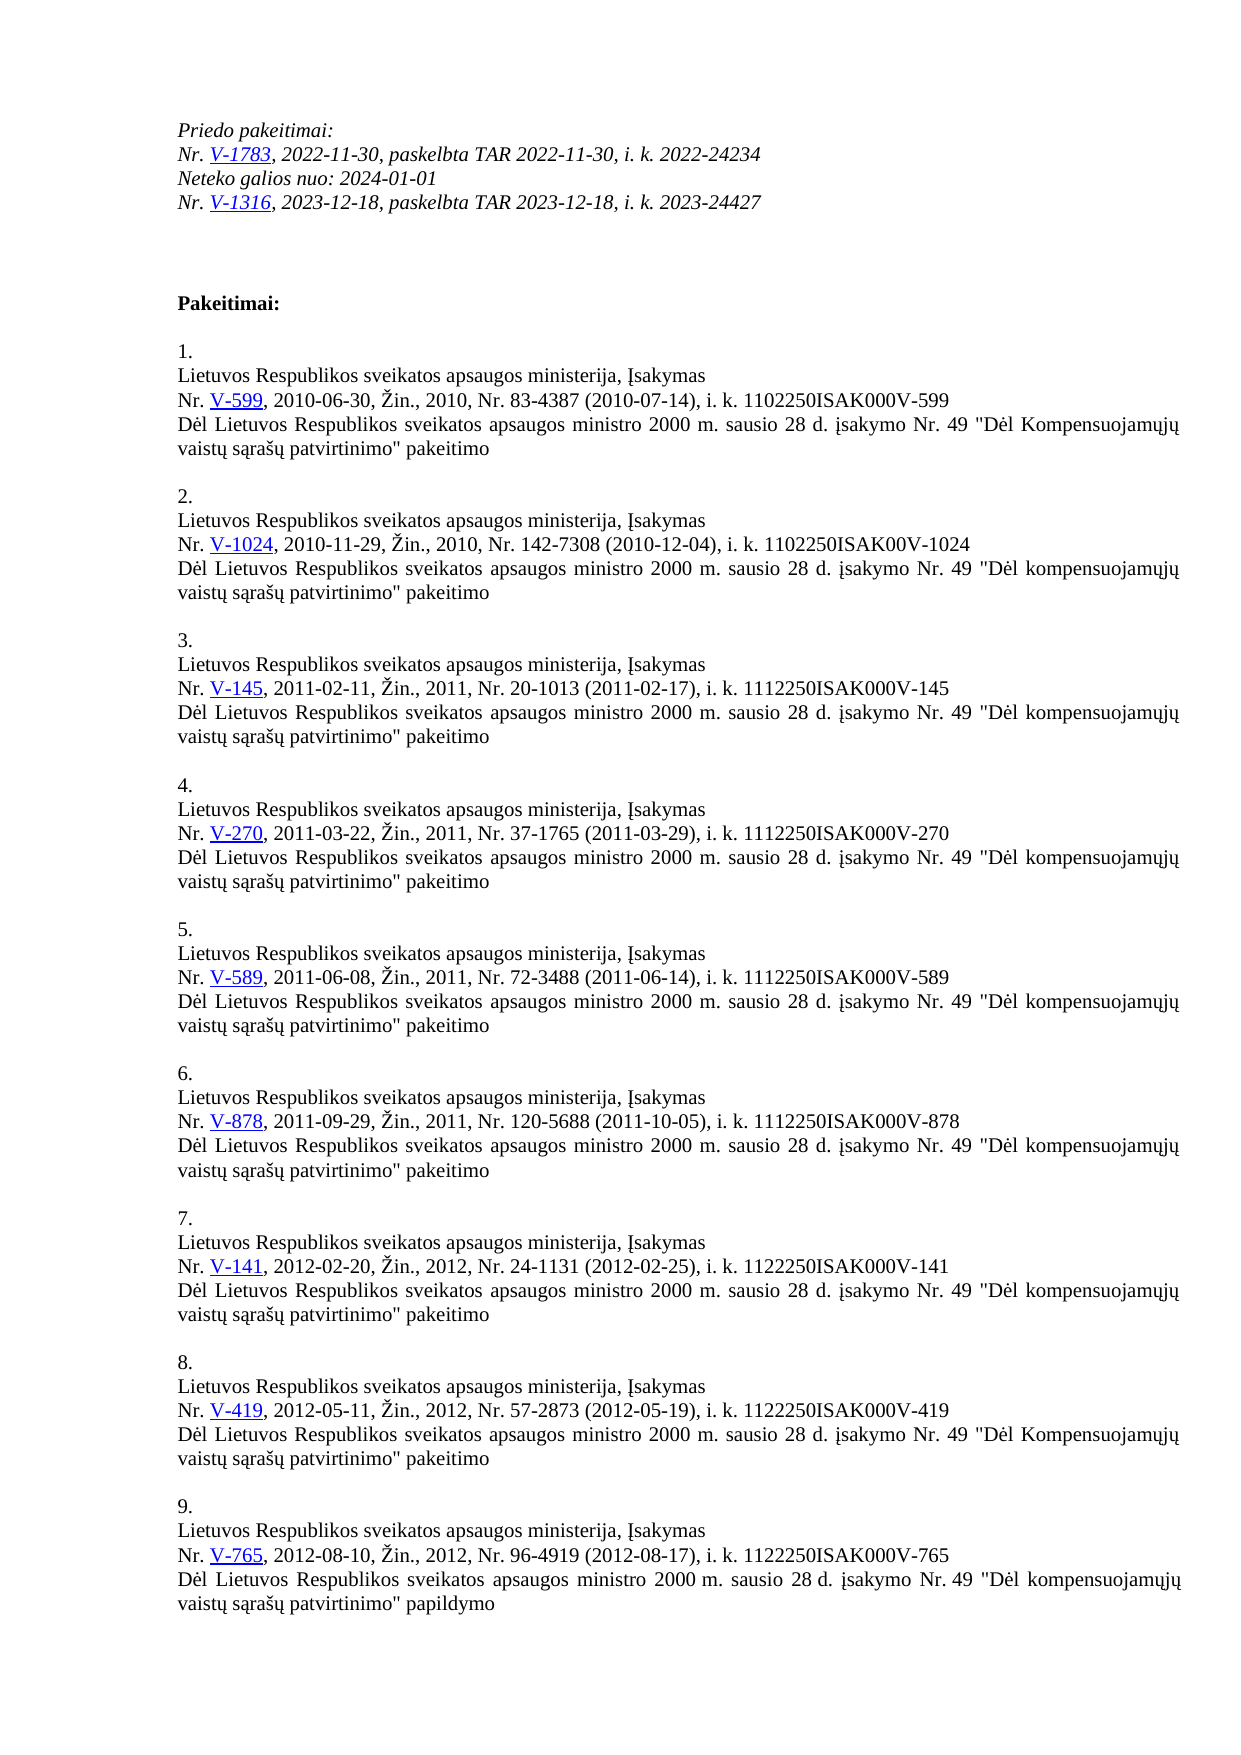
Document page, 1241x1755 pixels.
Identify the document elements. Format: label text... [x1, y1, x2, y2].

text Lietuvos Respublikos sveikatos apsaugos ministerija, Įsakymas [177, 941, 1181, 965]
text Lietuvos Respublikos sveikatos apsaugos ministerija, Įsakymas [177, 363, 1181, 387]
text Nr. V-270, 2011-03-22, Žin., 2011, Nr. 37-1765 (2011-03-29), i. k. 1112250ISAK000V-270 [177, 821, 1181, 845]
text Nr. V-141, 2012-02-20, Žin., 2012, Nr. 24-1131 (2012-02-25), i. k. 1122250ISAK000V-141 [177, 1254, 1181, 1278]
text Dėl Lietuvos Respublikos sveikatos apsaugos ministro 2000 m. sausio 28 d. įsakymo Nr. 49 "Dėl Kompensuojamųjų vaistų sąrašų patvirtinimo" pakeitimo [177, 412, 1181, 460]
text Nr. V-589, 2011-06-08, Žin., 2011, Nr. 72-3488 (2011-06-14), i. k. 1112250ISAK000V-589 [177, 965, 1181, 989]
text Lietuvos Respublikos sveikatos apsaugos ministerija, Įsakymas [177, 1374, 1181, 1398]
text Nr. V-145, 2011-02-11, Žin., 2011, Nr. 20-1013 (2011-02-17), i. k. 1112250ISAK000V-145 [177, 676, 1181, 700]
text 9. [177, 1494, 1181, 1518]
text Lietuvos Respublikos sveikatos apsaugos ministerija, Įsakymas [177, 1518, 1181, 1542]
text Dėl Lietuvos Respublikos sveikatos apsaugos ministro 2000 m. sausio 28 d. įsakymo Nr. 49 "Dėl kompensuojamųjų vaistų sąrašų patvirtinimo" pakeitimo [177, 700, 1181, 748]
text Nr. V-1316, 2023-12-18, paskelbta TAR 2023-12-18, i. k. 2023-24427 [177, 190, 1181, 214]
text Dėl Lietuvos Respublikos sveikatos apsaugos ministro 2000 m. sausio 28 d. įsakymo Nr. 49 "Dėl kompensuojamųjų vaistų sąrašų patvirtinimo" pakeitimo [177, 845, 1181, 893]
text 2. [177, 484, 1181, 508]
text 1. [177, 339, 1181, 363]
text Dėl Lietuvos Respublikos sveikatos apsaugos ministro 2000 m. sausio 28 d. įsakymo Nr. 49 "Dėl kompensuojamųjų vaistų sąrašų patvirtinimo" pakeitimo [177, 1133, 1181, 1182]
text 7. [177, 1206, 1181, 1230]
text Pakeitimai: [177, 291, 1181, 315]
text Neteko galios nuo: 2024-01-01 [177, 166, 1181, 190]
text Lietuvos Respublikos sveikatos apsaugos ministerija, Įsakymas [177, 797, 1181, 821]
text 8. [177, 1350, 1181, 1374]
text Dėl Lietuvos Respublikos sveikatos apsaugos ministro 2000 m. sausio 28 d. įsakymo Nr. 49 "Dėl kompensuojamųjų vaistų sąrašų patvirtinimo" pakeitimo [177, 1278, 1181, 1326]
text Nr. V-1783, 2022-11-30, paskelbta TAR 2022-11-30, i. k. 2022-24234 [177, 142, 1181, 166]
text Nr. V-765, 2012-08-10, Žin., 2012, Nr. 96-4919 (2012-08-17), i. k. 1122250ISAK000V-765 [177, 1542, 1181, 1567]
text 6. [177, 1061, 1181, 1085]
text Nr. V-419, 2012-05-11, Žin., 2012, Nr. 57-2873 (2012-05-19), i. k. 1122250ISAK000V-419 [177, 1398, 1181, 1422]
text Dėl Lietuvos Respublikos sveikatos apsaugos ministro 2000 m. sausio 28 d. įsakymo Nr. 49 "Dėl Kompensuojamųjų vaistų sąrašų patvirtinimo" pakeitimo [177, 1422, 1181, 1470]
text Dėl Lietuvos Respublikos sveikatos apsaugos ministro 2000 m. sausio 28 d. įsakymo Nr. 49 "Dėl kompensuojamųjų vaistų sąrašų patvirtinimo" pakeitimo [177, 556, 1181, 604]
text 3. [177, 628, 1181, 652]
text Lietuvos Respublikos sveikatos apsaugos ministerija, Įsakymas [177, 1085, 1181, 1109]
text Dėl Lietuvos Respublikos sveikatos apsaugos ministro 2000 m. sausio 28 d. įsakymo Nr. 49 "Dėl kompensuojamųjų vaistų sąrašų patvirtinimo" pakeitimo [177, 989, 1181, 1037]
text Lietuvos Respublikos sveikatos apsaugos ministerija, Įsakymas [177, 652, 1181, 676]
text Lietuvos Respublikos sveikatos apsaugos ministerija, Įsakymas [177, 1230, 1181, 1254]
text Nr. V-599, 2010-06-30, Žin., 2010, Nr. 83-4387 (2010-07-14), i. k. 1102250ISAK000V-599 [177, 387, 1181, 412]
text 5. [177, 917, 1181, 941]
text Lietuvos Respublikos sveikatos apsaugos ministerija, Įsakymas [177, 508, 1181, 532]
text 4. [177, 772, 1181, 797]
text Nr. V-1024, 2010-11-29, Žin., 2010, Nr. 142-7308 (2010-12-04), i. k. 1102250ISAK00V-1024 [177, 532, 1181, 556]
text Priedo pakeitimai: [177, 118, 1181, 142]
text Nr. V-878, 2011-09-29, Žin., 2011, Nr. 120-5688 (2011-10-05), i. k. 1112250ISAK000V-878 [177, 1109, 1181, 1133]
text Dėl Lietuvos Respublikos sveikatos apsaugos ministro 2000 m. sausio 28 d. įsakymo Nr. 49 "Dėl kompensuojamųjų vaistų sąrašų patvirtinimo" papildymo [177, 1567, 1181, 1615]
